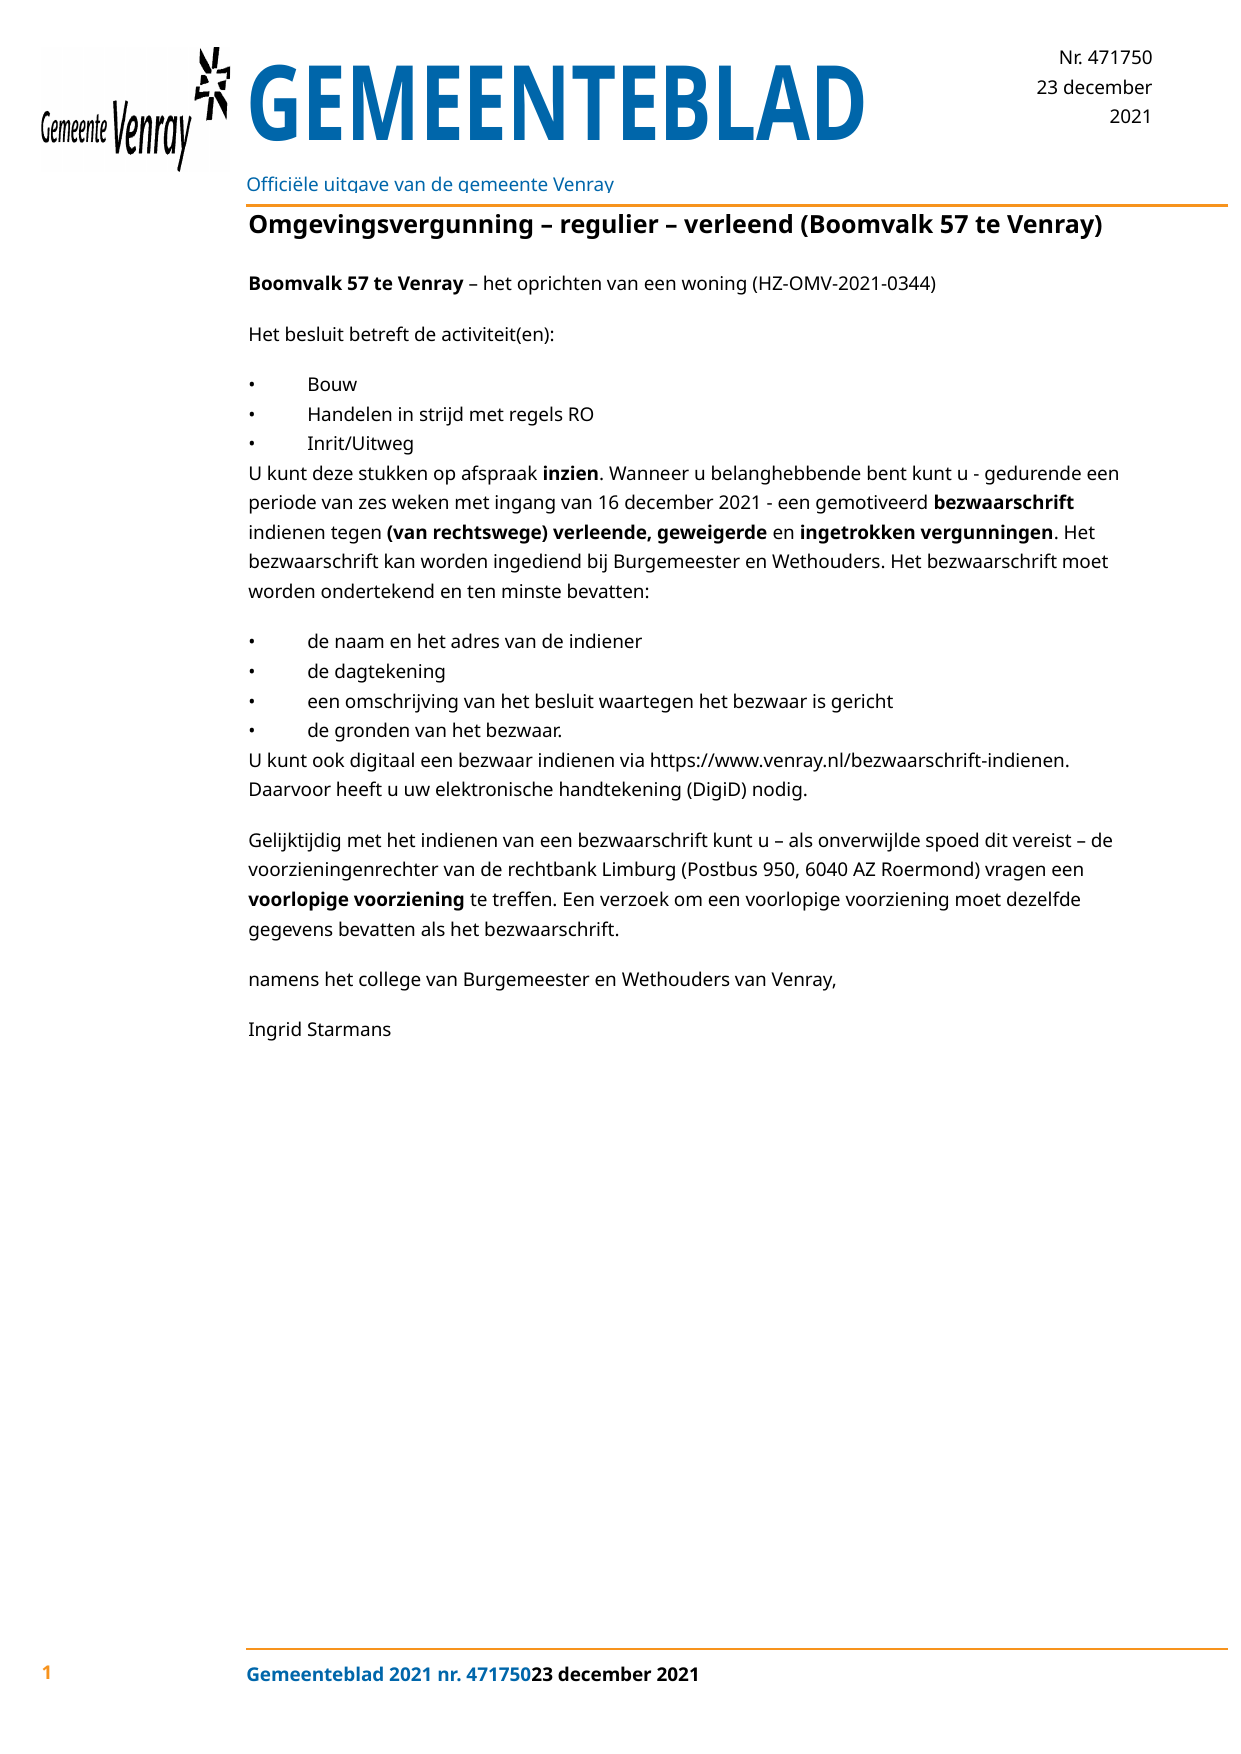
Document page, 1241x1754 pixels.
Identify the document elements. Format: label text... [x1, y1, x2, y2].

list Bouw [248, 371, 1152, 397]
list Handelen in strijd met regels RO [248, 401, 1152, 426]
text Het besluit betreft de activiteit(en): [248, 321, 1152, 346]
picture [41, 47, 231, 172]
text Boomvalk 57 te Venray – het oprichten van een woning (HZ-OMV-2021-0344) [248, 270, 1152, 296]
list Inrit/Uitweg [248, 430, 1152, 456]
text Ingrid Starmans [248, 1017, 1152, 1042]
list een omschrijving van het besluit waartegen het bezwaar is gericht [248, 688, 1152, 713]
text Gelijktijdig met het indienen van een bezwaarschrift kunt u – als onverwijlde spoed dit vereist – de voorzieningenrechter van de rechtbank Limburg (Postbus 950, 6040 AZ Roermond) vragen een voorlopige voorziening te treffen. Een verzoek om een voorlopige voorziening moet dezelfde gegevens bevatten als het bezwaarschrift. [248, 827, 1152, 941]
text U kunt ook digitaal een bezwaar indienen via https://www.venray.nl/bezwaarschrift-indienen. Daarvoor heeft u uw elektronische handtekening (DigiD) nodig. [248, 747, 1152, 802]
list de dagtekening [248, 658, 1152, 684]
list de gronden van het bezwaar. [248, 717, 1152, 743]
text namens het college van Burgemeester en Wethouders van Venray, [248, 966, 1152, 992]
list de naam en het adres van de indiener [248, 629, 1152, 654]
text Omgevingsvergunning – regulier – verleend (Boomvalk 57 te Venray) [248, 207, 1152, 241]
text U kunt deze stukken op afspraak inzien. Wanneer u belanghebbende bent kunt u - gedurende een periode van zes weken met ingang van 16 december 2021 - een gemotiveerd bezwaarschrift indienen tegen (van rechtswege) verleende, geweigerde en ingetrokken vergunningen. Het bezwaarschrift kan worden ingediend bij Burgemeester en Wethouders. Het bezwaarschrift moet worden ondertekend en ten minste bevatten: [248, 460, 1152, 604]
